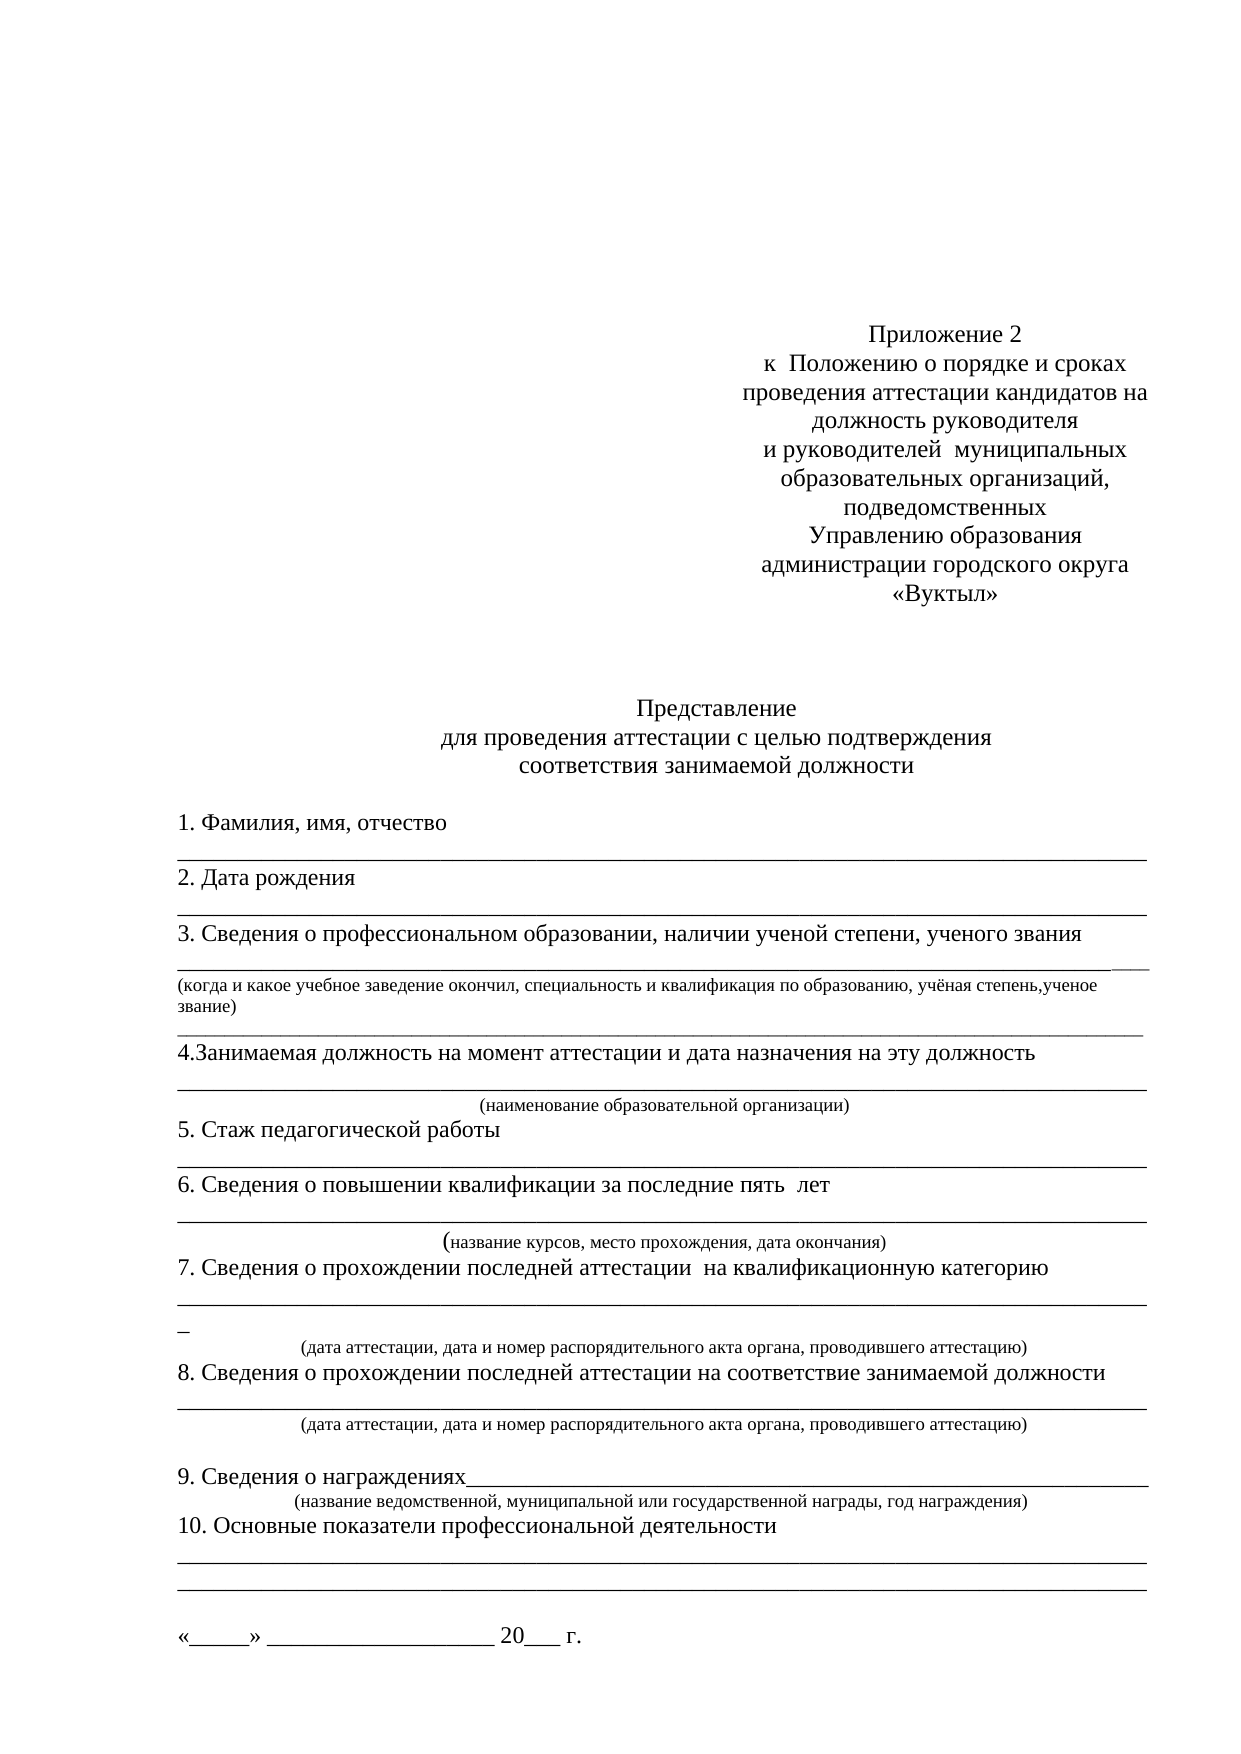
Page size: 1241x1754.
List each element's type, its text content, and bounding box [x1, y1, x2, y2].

text 1. Фамилия, имя, отчество _________________________________________________________________________________ [177, 808, 1152, 863]
text 7. Сведения о прохождении последней аттестации на квалификационную категорию __________________________________________________________________________________ [177, 1253, 1152, 1336]
text 2. Дата рождения _________________________________________________________________________________ [177, 863, 1152, 918]
text 10. Основные показатели профессиональной деятельности [177, 1511, 1152, 1539]
subtitle Приложение 2 [738, 319, 1152, 348]
text (дата аттестации, дата и номер распорядительного акта органа, проводившего аттестацию) [177, 1336, 1152, 1358]
text (название курсов, место прохождения, дата окончания) [177, 1226, 1152, 1253]
list соответствия занимаемой должности [177, 751, 1167, 779]
list для проведения аттестации с целью подтверждения [177, 722, 1167, 751]
text (название ведомственной, муниципальной или государственной награды, год награждения) [177, 1489, 1152, 1511]
text _________________________________________________________________________________ [177, 1198, 1152, 1226]
text 3. Сведения о профессиональном образовании, наличии ученой степени, ученого звания __________________________________________________________________________________(когда и какое учебное заведение окончил, специальность и квалификация по образованию, учёная степень,ученое звание) [177, 918, 1152, 1017]
text Управлению образования администрации городского округа «Вуктыл» [738, 521, 1152, 607]
text (наименование образовательной организации) [177, 1094, 1152, 1115]
text __________________________________________________________________________________________________________________________________________________________________ [177, 1539, 1152, 1594]
text 6. Сведения о повышении квалификации за последние пять лет [177, 1170, 1152, 1198]
text 9. Сведения о награждениях_________________________________________________________ [177, 1462, 1152, 1489]
text и руководителей муниципальных [738, 434, 1152, 463]
text 4.Занимаемая должность на момент аттестации и дата назначения на эту должность _________________________________________________________________________________ [177, 1038, 1152, 1094]
text «_____» ___________________ 20___ г. [177, 1622, 1152, 1649]
list Представление [177, 693, 1167, 722]
text 5. Стаж педагогической работы _________________________________________________________________________________ [177, 1115, 1152, 1170]
text 8. Сведения о прохождении последней аттестации на соответствие занимаемой должности [177, 1358, 1152, 1385]
text _______________________________________________________________________________________________________ [177, 1017, 1152, 1038]
text образовательных организаций, подведомственных [738, 463, 1152, 521]
text (дата аттестации, дата и номер распорядительного акта органа, проводившего аттестацию) [177, 1413, 1152, 1434]
text _________________________________________________________________________________ [177, 1385, 1152, 1413]
text к Положению о порядке и сроках проведения аттестации кандидатов на должность руководителя [738, 348, 1152, 434]
